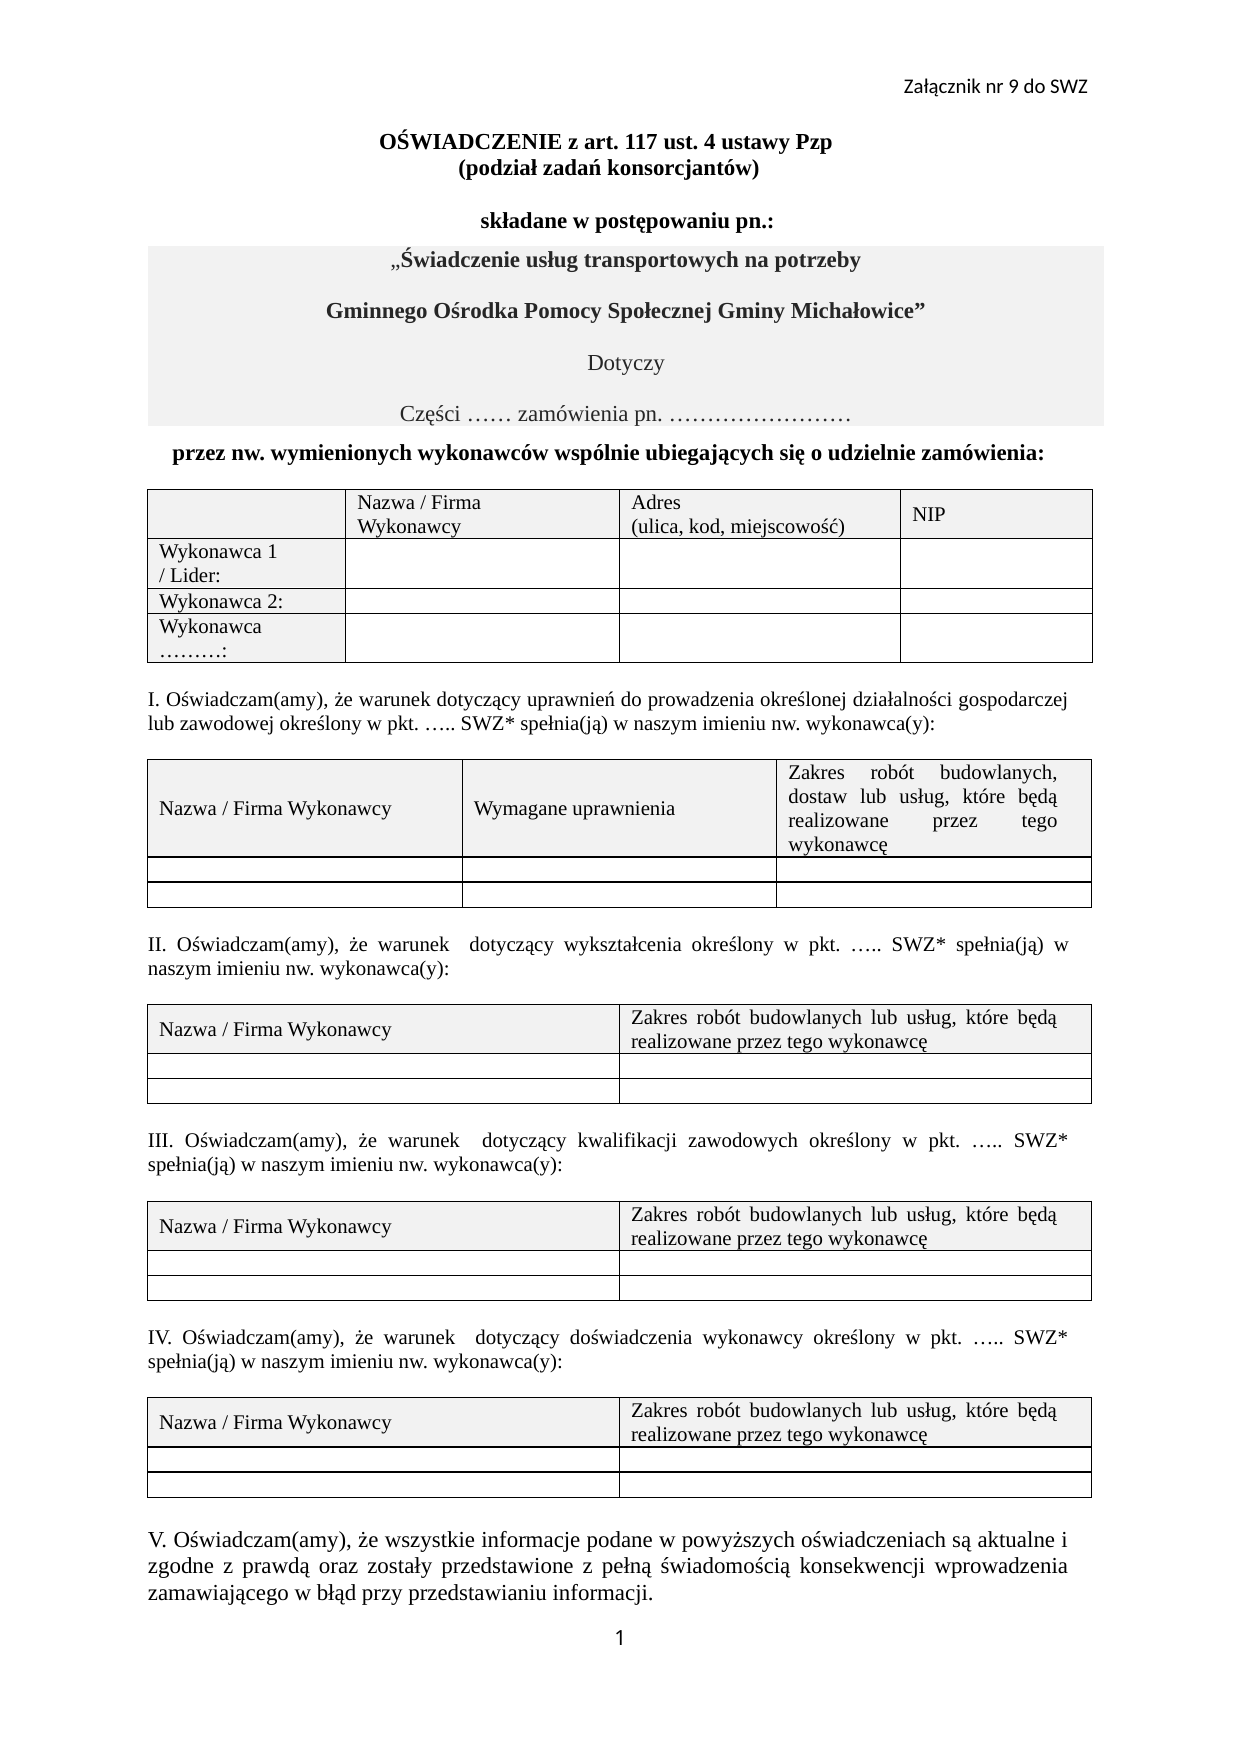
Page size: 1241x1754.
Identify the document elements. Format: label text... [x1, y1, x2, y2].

text (podział zadań konsorcjantów) [148, 154, 1070, 181]
table_cell [620, 1276, 1091, 1300]
table_header Nazwa / Firma Wykonawcy [148, 1005, 619, 1053]
text V. Oświadczam(amy), że wszystkie informacje podane w powyższych oświadczeniach są aktualne i zgodne z prawdą oraz zostały przedstawione z pełną świadomością konsekwencji wprowadzenia zamawiającego w błąd przy przedstawianiu informacji. [148, 1526, 1070, 1605]
table_header [148, 490, 345, 538]
table_cell [620, 1473, 1091, 1497]
table_cell [346, 614, 619, 662]
table_cell [620, 1251, 1091, 1275]
table_cell [148, 1276, 619, 1300]
table_cell [777, 883, 1091, 907]
table_cell [148, 1054, 619, 1078]
table_cell [346, 589, 619, 613]
text II. Oświadczam(amy), że warunek dotyczący wykształcenia określony w pkt. ….. SWZ* spełnia(ją) w naszym imieniu nw. wykonawca(y): [148, 932, 1070, 980]
table_cell Wykonawca 2: [148, 589, 345, 613]
table_cell [620, 589, 900, 613]
text „Świadczenie usług transportowych na potrzeby [148, 246, 1104, 272]
table_cell [777, 858, 1091, 881]
text IV. Oświadczam(amy), że warunek dotyczący doświadczenia wykonawcy określony w pkt. ….. SWZ* spełnia(ją) w naszym imieniu nw. wykonawca(y): [148, 1325, 1070, 1373]
text Gminnego Ośrodka Pomocy Społecznej Gminy Michałowice” [148, 297, 1104, 323]
table_cell [148, 1079, 619, 1103]
table_cell Wykonawca ………: [148, 614, 345, 662]
table_cell [620, 1448, 1091, 1471]
table_header Adres (ulica, kod, miejscowość) [620, 490, 900, 538]
table_header Nazwa / Firma Wykonawcy [346, 490, 619, 538]
table_cell [148, 1251, 619, 1275]
text I. Oświadczam(amy), że warunek dotyczący uprawnień do prowadzenia określonej działalności gospodarczej lub zawodowej określony w pkt. ….. SWZ* spełnia(ją) w naszym imieniu nw. wykonawca(y): [148, 687, 1070, 735]
table_header Zakres robót budowlanych, dostaw lub usług, które będą realizowane przez tego wykonawcę [777, 760, 1091, 856]
table_cell [346, 539, 619, 587]
table_cell [620, 1079, 1091, 1103]
table_cell [901, 539, 1092, 587]
text Dotyczy [148, 348, 1104, 375]
text III. Oświadczam(amy), że warunek dotyczący kwalifikacji zawodowych określony w pkt. ….. SWZ* spełnia(ją) w naszym imieniu nw. wykonawca(y): [148, 1128, 1070, 1176]
text przez nw. wymienionych wykonawców wspólnie ubiegających się o udzielnie zamówienia: [148, 439, 1070, 465]
table_cell [148, 1473, 619, 1497]
table_header Nazwa / Firma Wykonawcy [148, 1202, 619, 1250]
text składane w postępowaniu pn.: [148, 207, 1107, 233]
table_header Wymagane uprawnienia [463, 760, 776, 856]
table_cell [463, 858, 776, 881]
text Załącznik nr 9 do SWZ [148, 74, 1093, 99]
table_cell [620, 1054, 1091, 1078]
table_cell [620, 614, 900, 662]
table_cell [901, 614, 1092, 662]
table_cell [620, 539, 900, 587]
table_header Nazwa / Firma Wykonawcy [148, 1398, 619, 1446]
table_header Zakres robót budowlanych lub usług, które będą realizowane przez tego wykonawcę [620, 1398, 1091, 1446]
text Części …… zamówienia pn. …………………… [148, 400, 1104, 426]
table_cell Wykonawca 1 / Lider: [148, 539, 345, 587]
table_cell [148, 883, 462, 907]
table_cell [148, 1448, 619, 1471]
text OŚWIADCZENIE z art. 117 ust. 4 ustawy Pzp [148, 128, 1070, 154]
table_header Zakres robót budowlanych lub usług, które będą realizowane przez tego wykonawcę [620, 1202, 1091, 1250]
table_header Zakres robót budowlanych lub usług, które będą realizowane przez tego wykonawcę [620, 1005, 1091, 1053]
table_header NIP [901, 490, 1092, 538]
table_header Nazwa / Firma Wykonawcy [148, 760, 462, 856]
table_cell [901, 589, 1092, 613]
table_cell [148, 858, 462, 881]
table_cell [463, 883, 776, 907]
